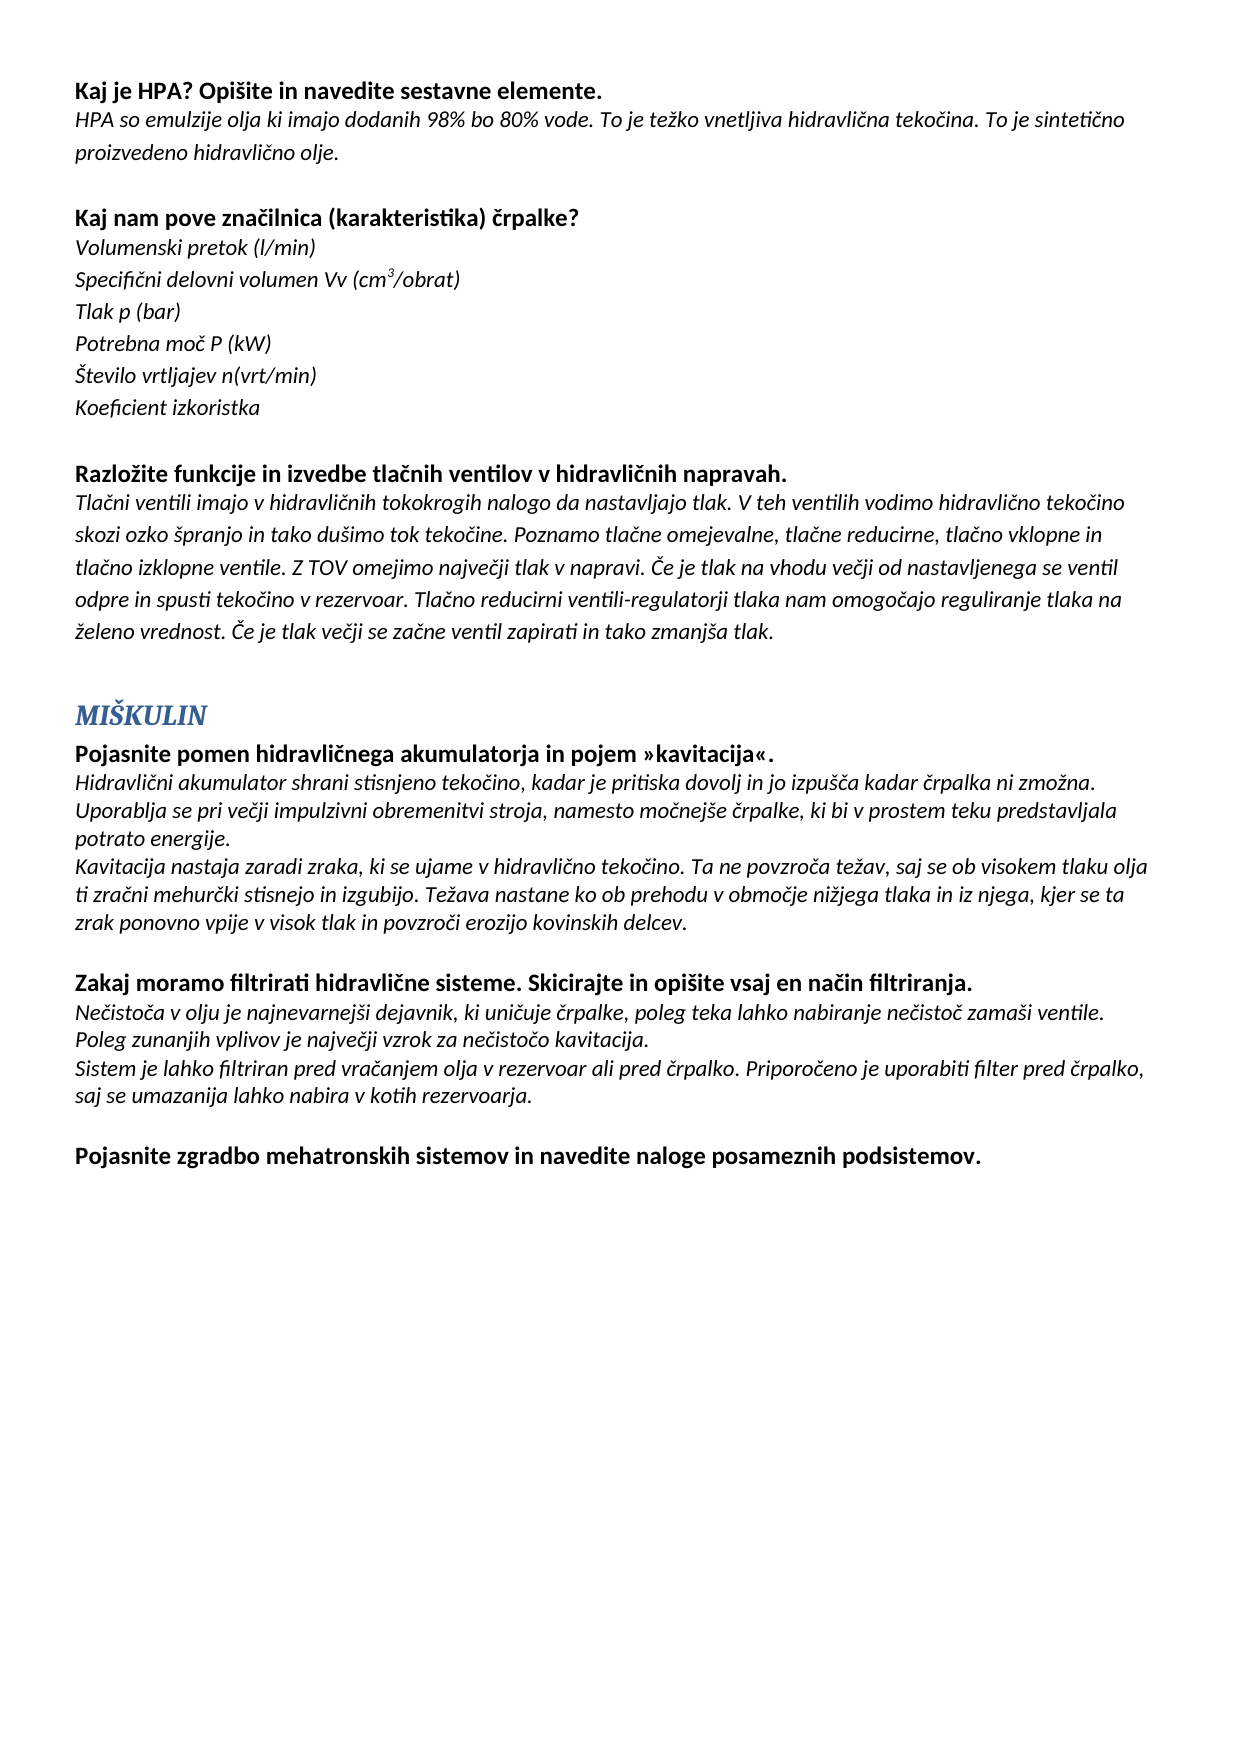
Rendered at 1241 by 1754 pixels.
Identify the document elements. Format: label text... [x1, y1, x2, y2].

text Nečistoča v olju je najnevarnejši dejavnik, ki uničuje črpalke, poleg teka lahko nabiranje nečistoč zamaši ventile. [75, 998, 1165, 1026]
text Poleg zunanjih vplivov je največji vzrok za nečistočo kavitacija. [75, 1026, 1165, 1054]
text Tlak p (bar) [75, 297, 1165, 325]
text Pojasnite pomen hidravličnega akumulatorja in pojem »kavitacija«. [75, 738, 1165, 768]
text Hidravlični akumulator shrani stisnjeno tekočino, kadar je pritiska dovolj in jo izpušča kadar črpalka ni zmožna. Uporablja se pri večji impulzivni obremenitvi stroja, namesto močnejše črpalke, ki bi v prostem teku predstavljala potrato energije. [75, 768, 1165, 852]
text Volumenski pretok (l/min) [75, 233, 1165, 261]
text HPA so emulzije olja ki imajo dodanih 98% bo 80% vode. To je težko vnetljiva hidravlična tekočina. To je sintetično proizvedeno hidravlično olje. [75, 106, 1165, 166]
subtitle MIŠKULIN [75, 699, 1165, 733]
text Koeficient izkoristka [75, 393, 1165, 422]
text Sistem je lahko filtriran pred vračanjem olja v rezervoar ali pred črpalko. Priporočeno je uporabiti filter pred črpalko, saj se umazanija lahko nabira v kotih rezervoarja. [75, 1054, 1165, 1110]
text Tlačni ventili imajo v hidravličnih tokokrogih nalogo da nastavljajo tlak. V teh ventilih vodimo hidravlično tekočino skozi ozko špranjo in tako dušimo tok tekočine. Poznamo tlačne omejevalne, tlačne reducirne, tlačno vklopne in tlačno izklopne ventile. Z TOV omejimo največji tlak v napravi. Če je tlak na vhodu večji od nastavljenega se ventil odpre in spusti tekočino v rezervoar. Tlačno reducirni ventili-regulatorji tlaka nam omogočajo reguliranje tlaka na želeno vrednost. Če je tlak večji se začne ventil zapirati in tako zmanjša tlak. [75, 488, 1165, 645]
text Kaj nam pove značilnica (karakteristika) črpalke? [75, 202, 1165, 233]
text Specifični delovni volumen Vv (cm3/obrat) [75, 265, 1165, 293]
text Zakaj moramo filtrirati hidravlične sisteme. Skicirajte in opišite vsaj en način filtriranja. [75, 967, 1165, 998]
text Razložite funkcije in izvedbe tlačnih ventilov v hidravličnih napravah. [75, 458, 1165, 488]
text Kavitacija nastaja zaradi zraka, ki se ujame v hidravlično tekočino. Ta ne povzroča težav, saj se ob visokem tlaku olja ti zračni mehurčki stisnejo in izgubijo. Težava nastane ko ob prehodu v območje nižjega tlaka in iz njega, kjer se ta zrak ponovno vpije v visok tlak in povzroči erozijo kovinskih delcev. [75, 852, 1165, 937]
text Potrebna moč P (kW) [75, 329, 1165, 357]
text Pojasnite zgradbo mehatronskih sistemov in navedite naloge posameznih podsistemov. [75, 1140, 1165, 1171]
text Kaj je HPA? Opišite in navedite sestavne elemente. [75, 75, 1165, 106]
text Število vrtljajev n(vrt/min) [75, 361, 1165, 389]
